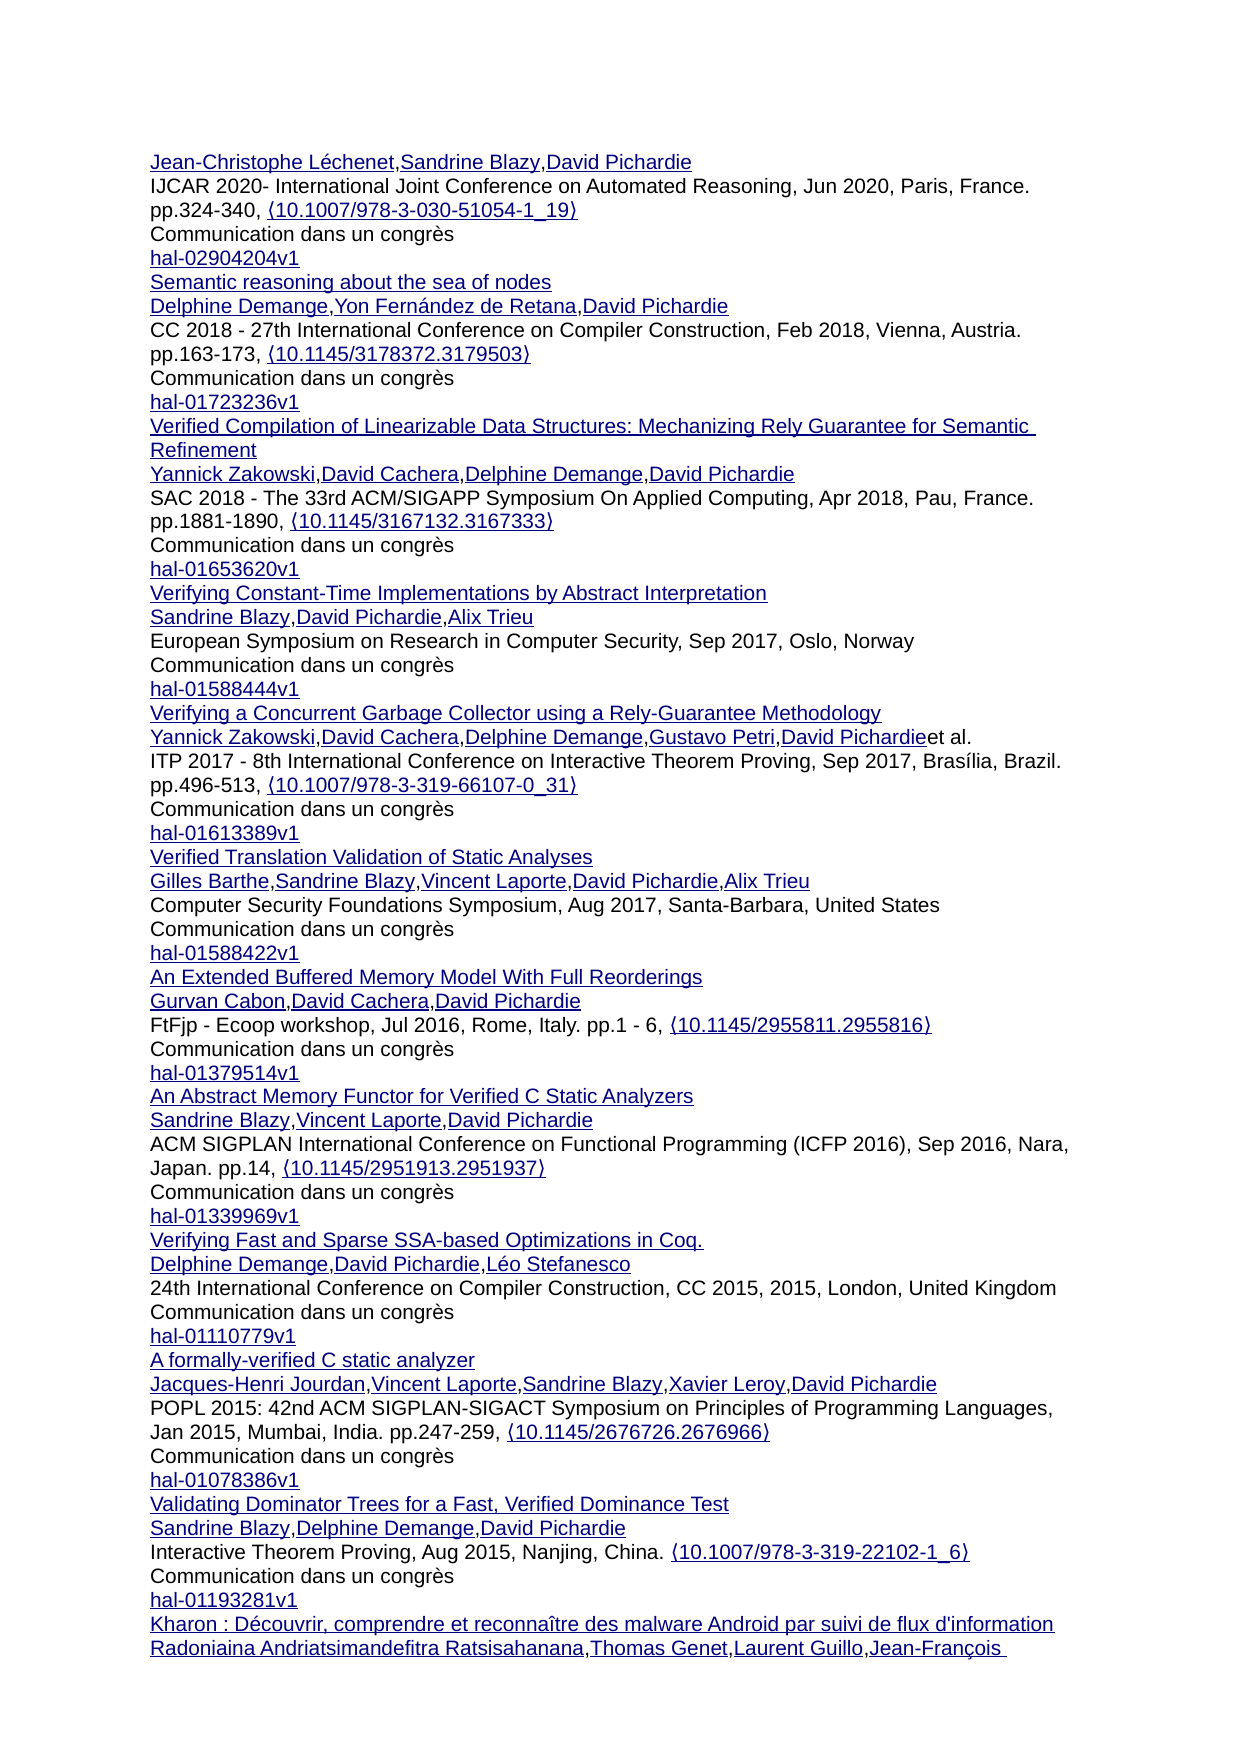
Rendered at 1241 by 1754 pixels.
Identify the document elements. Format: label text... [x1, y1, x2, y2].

table_cell An Extended Buffered Memory Model With Full Reorderings Gurvan Cabon,David Cachera,David Pichardie FtFjp - Ecoop workshop, Jul 2016, Rome, Italy. pp.1 - 6, ⟨10.1145/2955811.2955816⟩ Communication dans un congrès hal-01379514v1 [150, 965, 1090, 1084]
table_cell Verified Translation Validation of Static Analyses Gilles Barthe,Sandrine Blazy,Vincent Laporte,David Pichardie,Alix Trieu Computer Security Foundations Symposium, Aug 2017, Santa-Barbara, United States Communication dans un congrès hal-01588422v1 [150, 845, 1090, 964]
table_cell Semantic reasoning about the sea of nodes Delphine Demange,Yon Fernández de Retana,David Pichardie CC 2018 - 27th International Conference on Compiler Construction, Feb 2018, Vienna, Austria. pp.163-173, ⟨10.1145/3178372.3179503⟩ Communication dans un congrès hal-01723236v1 [150, 270, 1090, 413]
table_cell Validating Dominator Trees for a Fast, Verified Dominance Test Sandrine Blazy,Delphine Demange,David Pichardie Interactive Theorem Proving, Aug 2015, Nanjing, China. ⟨10.1007/978-3-319-22102-1_6⟩ Communication dans un congrès hal-01193281v1 [150, 1492, 1090, 1611]
table_cell An Abstract Memory Functor for Verified C Static Analyzers Sandrine Blazy,Vincent Laporte,David Pichardie ACM SIGPLAN International Conference on Functional Programming (ICFP 2016), Sep 2016, Nara, Japan. pp.14, ⟨10.1145/2951913.2951937⟩ Communication dans un congrès hal-01339969v1 [150, 1084, 1090, 1228]
table_cell Verified Compilation of Linearizable Data Structures: Mechanizing Rely Guarantee for Semantic Refinement Yannick Zakowski,David Cachera,Delphine Demange,David Pichardie SAC 2018 - The 33rd ACM/SIGAPP Symposium On Applied Computing, Apr 2018, Pau, France. pp.1881-1890, ⟨10.1145/3167132.3167333⟩ Communication dans un congrès hal-01653620v1 [150, 414, 1090, 581]
table_cell Verifying Constant-Time Implementations by Abstract Interpretation Sandrine Blazy,David Pichardie,Alix Trieu European Symposium on Research in Computer Security, Sep 2017, Oslo, Norway Communication dans un congrès hal-01588444v1 [150, 581, 1090, 701]
table_cell Kharon : Découvrir, comprendre et reconnaître des malware Android par suivi de flux d'information Radoniaina Andriatsimandefitra Ratsisahanana,Thomas Genet,Laurent Guillo,Jean-François [150, 1611, 1090, 1659]
table_cell Verifying Fast and Sparse SSA-based Optimizations in Coq. Delphine Demange,David Pichardie,Léo Stefanesco 24th International Conference on Compiler Construction, CC 2015, 2015, London, United Kingdom Communication dans un congrès hal-01110779v1 [150, 1228, 1090, 1348]
table_cell Jean-Christophe Léchenet,Sandrine Blazy,David Pichardie IJCAR 2020- International Joint Conference on Automated Reasoning, Jun 2020, Paris, France. pp.324-340, ⟨10.1007/978-3-030-51054-1_19⟩ Communication dans un congrès hal-02904204v1 [150, 150, 1090, 270]
table_cell Verifying a Concurrent Garbage Collector using a Rely-Guarantee Methodology Yannick Zakowski,David Cachera,Delphine Demange,Gustavo Petri,David Pichardieet al. ITP 2017 - 8th International Conference on Interactive Theorem Proving, Sep 2017, Brasília, Brazil. pp.496-513, ⟨10.1007/978-3-319-66107-0_31⟩ Communication dans un congrès hal-01613389v1 [150, 701, 1090, 845]
table_cell A formally-verified C static analyzer Jacques-Henri Jourdan,Vincent Laporte,Sandrine Blazy,Xavier Leroy,David Pichardie POPL 2015: 42nd ACM SIGPLAN-SIGACT Symposium on Principles of Programming Languages, Jan 2015, Mumbai, India. pp.247-259, ⟨10.1145/2676726.2676966⟩ Communication dans un congrès hal-01078386v1 [150, 1348, 1090, 1492]
